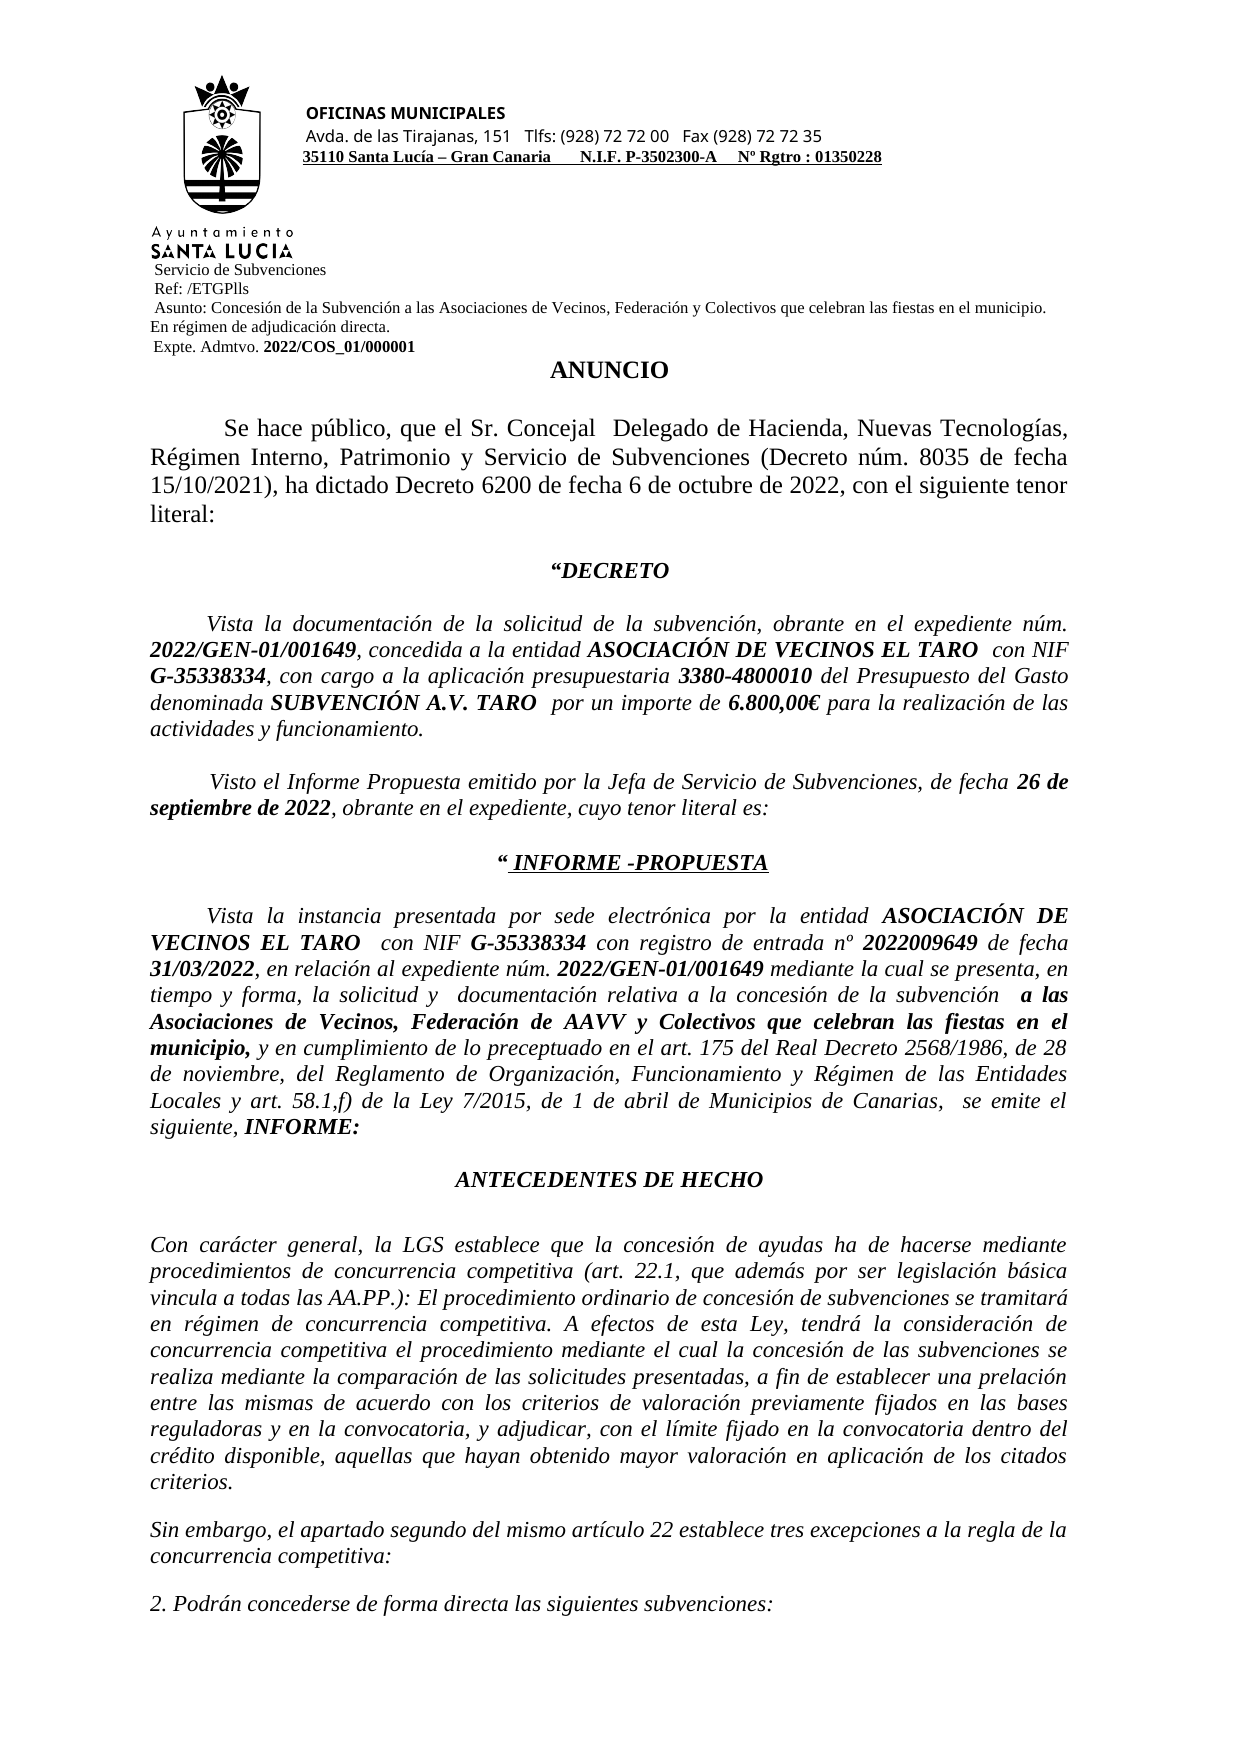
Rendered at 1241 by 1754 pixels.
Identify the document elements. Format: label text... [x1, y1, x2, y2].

text “DECRETO [150, 557, 1069, 583]
text Visto el Informe Propuesta emitido por la Jefa de Servicio de Subvenciones, de fecha 26 de septiembre de 2022, obrante en el expediente, cuyo tenor literal es: [150, 768, 1069, 820]
text Vista la documentación de la solicitud de la subvención, obrante en el expediente núm. 2022/GEN-01/001649, concedida a la entidad ASOCIACIÓN DE VECINOS EL TARO con NIF G-35338334, con cargo a la aplicación presupuestaria 3380-4800010 del Presupuesto del Gasto denominada SUBVENCIÓN A.V. TARO por un importe de 6.800,00€ para la realización de las actividades y funcionamiento. [150, 609, 1069, 741]
text “ INFORME -PROPUESTA [150, 847, 1069, 876]
subtitle ANUNCIO [150, 356, 1069, 384]
text Vista la instancia presentada por sede electrónica por la entidad ASOCIACIÓN DE VECINOS EL TARO con NIF G-35338334 con registro de entrada nº 2022009649 de fecha 31/03/2022, en relación al expediente núm. 2022/GEN-01/001649 mediante la cual se presenta, en tiempo y forma, la solicitud y documentación relativa a la concesión de la subvención a las Asociaciones de Vecinos, Federación de AAVV y Colectivos que celebran las fiestas en el municipio, y en cumplimiento de lo preceptuado en el art. 175 del Real Decreto 2568/1986, de 28 de noviembre, del Reglamento de Organización, Funcionamiento y Régimen de las Entidades Locales y art. 58.1,f) de la Ley 7/2015, de 1 de abril de Municipios de Canarias, se emite el siguiente, INFORME: [150, 902, 1069, 1139]
text 2. Podrán concederse de forma directa las siguientes subvenciones: [150, 1590, 1069, 1616]
text Sin embargo, el apartado segundo del mismo artículo 22 establece tres excepciones a la regla de la concurrencia competitiva: [150, 1516, 1069, 1568]
list Se hace público, que el Sr. Concejal Delegado de Hacienda, Nuevas Tecnologías, Régimen Interno, Patrimonio y Servicio de Subvenciones (Decreto núm. 8035 de fecha 15/10/2021), ha dictado Decreto 6200 de fecha 6 de octubre de 2022, con el siguiente tenor literal: [150, 413, 1069, 528]
text Con carácter general, la LGS establece que la concesión de ayudas ha de hacerse mediante procedimientos de concurrencia competitiva (art. 22.1, que además por ser legislación básica vincula a todas las AA.PP.): El procedimiento ordinario de concesión de subvenciones se tramitará en régimen de concurrencia competitiva. A efectos de esta Ley, tendrá la consideración de concurrencia competitiva el procedimiento mediante el cual la concesión de las subvenciones se realiza mediante la comparación de las solicitudes presentadas, a fin de establecer una prelación entre las mismas de acuerdo con los criterios de valoración previamente fijados en las bases reguladoras y en la convocatoria, y adjudicar, con el límite fijado en la convocatoria dentro del crédito disponible, aquellas que hayan obtenido mayor valoración en aplicación de los citados criterios. [150, 1231, 1069, 1494]
text ANTECEDENTES DE HECHO [150, 1166, 1069, 1192]
